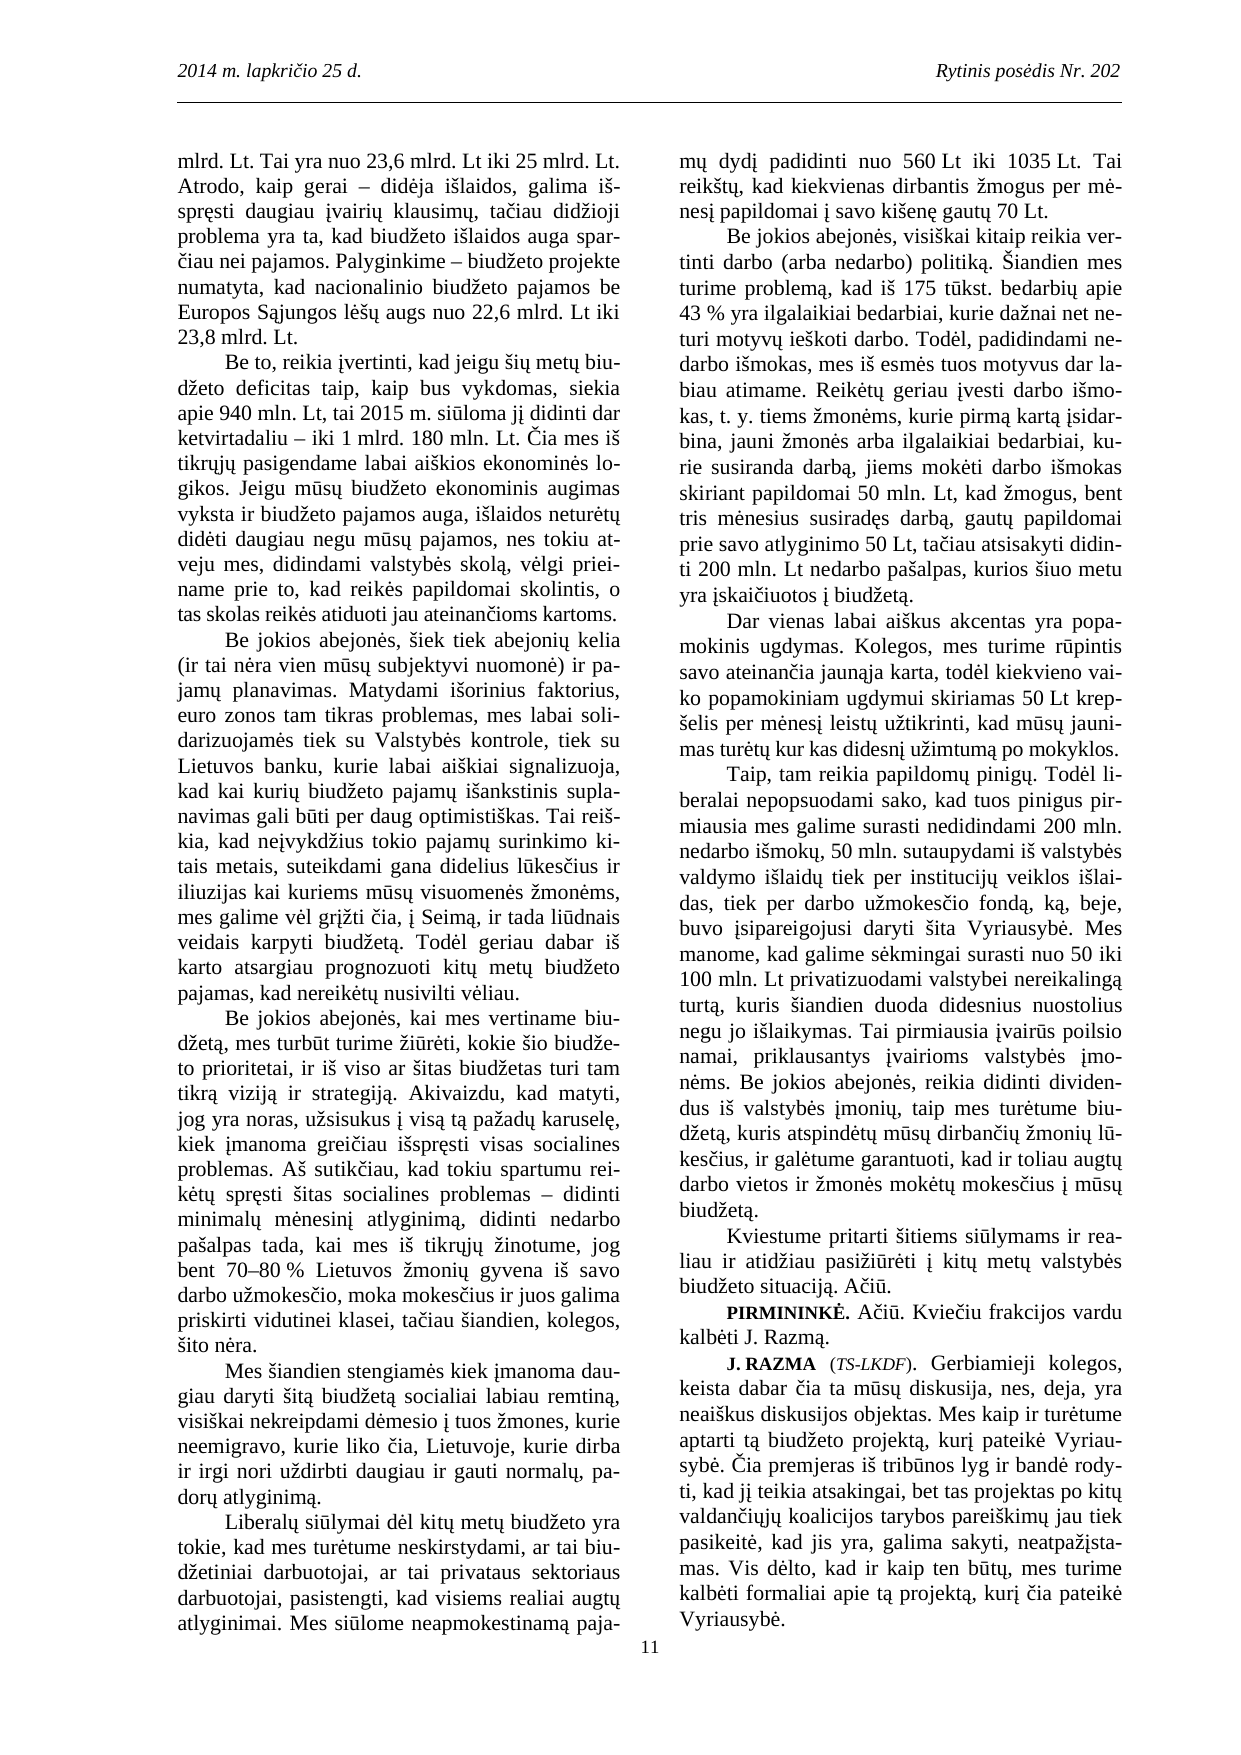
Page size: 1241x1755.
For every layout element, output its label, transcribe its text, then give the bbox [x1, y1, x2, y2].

text Be jo­kios abe­jo­nės, vi­siš­kai ki­taip rei­kia ver­tin­ti dar­bo (ar­ba ne­dar­bo) po­li­ti­ką. Šian­dien mes tu­ri­me pro­ble­mą, kad iš 175 tūkst. be­dar­bių apie 43 % yra il­ga­lai­kiai be­dar­biai, ku­rie daž­nai net ne­tu­ri mo­ty­vų ieš­ko­ti dar­bo. To­dėl, pa­di­din­da­mi ne­dar­bo iš­mo­kas, mes iš es­mės tuos mo­ty­vus dar la­biau at­ima­me. Rei­kė­tų ge­riau įves­ti dar­bo iš­mo­kas, t. y. tiems žmo­nėms, ku­rie pir­mą kar­tą įsi­dar­bi­na, jau­ni žmo­nės ar­ba il­ga­lai­kiai be­dar­biai, ku­rie su­si­ran­da dar­bą, jiems mo­kė­ti dar­bo iš­mo­kas ski­riant pa­pil­do­mai 50 mln. Lt, kad žmo­gus, bent tris mė­ne­sius su­si­ra­dęs dar­bą, gau­tų pa­pil­do­mai prie sa­vo at­ly­gi­ni­mo 50 Lt, ta­čiau at­si­sa­ky­ti di­din­ti 200 mln. Lt ne­dar­bo pa­šal­pas, ku­rios šiuo me­tu yra įskai­čiuo­tos į biu­dže­tą. [679, 223, 1122, 608]
text Dar vie­nas la­bai aiš­kus ak­cen­tas yra po­pa­mo­ki­nis ug­dy­mas. Ko­le­gos, mes tu­ri­me rū­pin­tis sa­vo at­ei­nan­čia jau­ną­ja kar­ta, to­dėl kiek­vie­no vai­ko po­pa­mo­ki­niam ug­dy­mui ski­ria­mas 50 Lt kre­p­še­lis per mė­ne­sį leis­tų už­tik­rin­ti, kad mū­sų jau­ni­mas tu­rė­tų kur kas di­des­nį už­im­tu­mą po mo­kyk­los. [679, 608, 1122, 761]
text Kvies­tu­me pri­tar­ti ši­tiems siū­ly­mams ir re­a­liau ir ati­džiau pa­si­žiū­rė­ti į ki­tų me­tų vals­ty­bės biu­dže­to si­tu­a­ci­ją. Ačiū. [679, 1223, 1122, 1299]
text mų dy­dį pa­di­din­ti nuo 560 Lt iki 1035 Lt. Tai reikš­tų, kad kiek­vie­nas dir­ban­tis žmo­gus per mė­ne­sį pa­pil­do­mai į sa­vo ki­še­nę gau­tų 70 Lt. [679, 148, 1122, 223]
text PIRMININKĖ. Ačiū. Kvie­čiu frak­ci­jos var­du kal­bė­ti J. Raz­mą. [679, 1299, 1122, 1350]
text Be to, rei­kia įver­tin­ti, kad jei­gu šių me­tų biu­dže­to de­fi­ci­tas taip, kaip bus vyk­do­mas, sie­kia apie 940 mln. Lt, tai 2015 m. siū­lo­ma jį di­din­ti dar ket­vir­ta­da­liu – iki 1 mlrd. 180 mln. Lt. Čia mes iš tik­rų­jų pa­si­gen­da­me la­bai aiš­kios eko­no­mi­nės lo­gi­kos. Jei­gu mū­sų biu­dže­to eko­no­mi­nis au­gi­mas vyks­ta ir biu­dže­to pa­ja­mos au­ga, iš­lai­dos ne­tu­rė­tų di­dė­ti dau­giau ne­gu mū­sų pa­ja­mos, nes to­kiu at­ve­ju mes, di­din­da­mi vals­ty­bės sko­lą, vėl­gi pri­ei­na­me prie to, kad rei­kės pa­pil­do­mai sko­lin­tis, o tas sko­las rei­kės ati­duo­ti jau at­ei­nan­čioms kar­toms. [177, 349, 620, 627]
text Be jo­kios abe­jo­nės, kai mes ver­ti­na­me biu­dže­tą, mes tur­būt tu­ri­me žiū­rė­ti, ko­kie šio biu­dže­to pri­ori­te­tai, ir iš vi­so ar ši­tas biu­dže­tas tu­ri tam tik­rą vi­zi­ją ir stra­te­gi­ją. Aki­vaiz­du, kad ma­ty­ti, jog yra no­ras, už­si­su­kus į vi­są tą pa­ža­dų ka­ru­se­lę, kiek įma­no­ma grei­čiau iš­spręs­ti vi­sas so­cia­li­nes pro­ble­mas. Aš su­tik­čiau, kad to­kiu spar­tu­mu rei­kė­tų spręs­ti ši­tas so­cia­li­nes pro­ble­mas – di­din­ti mi­ni­ma­lų mė­ne­si­nį at­ly­gi­ni­mą, di­din­ti ne­dar­bo pa­šal­pas ta­da, kai mes iš tik­rų­jų ži­no­tu­me, jog bent 70–80 % Lie­tu­vos žmo­nių gy­ve­na iš sa­vo dar­bo už­mo­kes­čio, mo­ka mo­kes­čius ir juos ga­li­ma pri­skir­ti vi­du­ti­nei kla­sei, ta­čiau šian­dien, ko­le­gos, ši­to nė­ra. [177, 1005, 620, 1358]
text Mes šian­dien sten­gia­mės kiek įma­no­ma dau­giau da­ry­ti ši­tą biu­dže­tą so­cia­liai la­biau rem­ti­ną, vi­siš­kai ne­kreip­da­mi dė­me­sio į tuos žmo­nes, ku­rie ne­emig­ra­vo, ku­rie li­ko čia, Lie­tu­vo­je, ku­rie dir­ba ir ir­gi no­ri už­dirb­ti dau­giau ir gau­ti nor­ma­lų, pa­do­rų at­ly­gi­ni­mą. [177, 1358, 620, 1509]
text Be jo­kios abe­jo­nės, šiek tiek abe­jo­nių ke­lia (ir tai nė­ra vien mū­sų sub­jek­ty­vi nuo­mo­nė) ir pa­ja­mų pla­na­vi­mas. Ma­ty­da­mi iš­ori­nius fak­to­rius, eu­ro zo­nos tam tik­ras pro­ble­mas, mes la­bai so­li­da­ri­zuo­ja­mės tiek su Vals­ty­bės kon­tro­le, tiek su Lie­tu­vos ban­ku, ku­rie la­bai aiš­kiai sig­na­li­zuo­ja, kad kai ku­rių biu­dže­to pa­ja­mų iš­anks­ti­nis su­pla­na­vi­mas ga­li bū­ti per daug op­ti­mis­tiš­kas. Tai reiš­kia, kad ne­įvyk­džius to­kio pa­ja­mų su­rin­ki­mo ki­tais me­tais, su­teik­da­mi ga­na di­de­lius lū­kes­čius ir iliu­zi­jas kai ku­riems mū­sų vi­suo­me­nės žmo­nėms, mes ga­li­me vėl grįž­ti čia, į Sei­mą, ir ta­da liūd­nais vei­dais kar­py­ti biu­dže­tą. To­dėl ge­riau da­bar iš kar­to at­sar­giau prog­no­zuo­ti ki­tų me­tų biu­dže­to pa­ja­mas, kad ne­rei­kė­tų nu­si­vil­ti vė­liau. [177, 627, 620, 1005]
text Li­be­ra­lų siū­ly­mai dėl ki­tų me­tų biu­dže­to yra to­kie, kad mes tu­rė­tu­me ne­skirs­ty­da­mi, ar tai biu­dže­ti­niai dar­buo­to­jai, ar tai pri­va­taus sek­to­riaus dar­buo­to­jai, pa­si­steng­ti, kad vi­siems re­a­liai aug­tų at­ly­gi­ni­mai. Mes siū­lo­me ne­ap­mo­kes­ti­na­mą pa­ja­ [177, 1509, 620, 1635]
text J. RAZMA (TS-LKDF). Ger­bia­mie­ji ko­le­gos, keis­ta da­bar čia ta mū­sų dis­ku­si­ja, nes, de­ja, yra ne­aiš­kus dis­ku­si­jos ob­jek­tas. Mes kaip ir tu­rė­tu­me ap­tar­ti tą biu­dže­to pro­jek­tą, ku­rį pa­tei­kė Vy­riau­sy­bė. Čia prem­je­ras iš tri­bū­nos lyg ir ban­dė ro­dy­ti, kad jį tei­kia at­sa­kin­gai, bet tas pro­jek­tas po ki­tų val­dan­čių­jų ko­a­li­ci­jos ta­ry­bos pa­reiš­ki­mų jau tiek pa­si­kei­tė, kad jis yra, ga­li­ma sa­ky­ti, ne­at­pa­žįs­ta­mas. Vis dėl­to, kad ir kaip ten bū­tų, mes tu­ri­me kal­bė­ti for­ma­liai apie tą pro­jek­tą, ku­rį čia pa­tei­kė Vy­riau­sy­bė. [679, 1350, 1122, 1632]
text Taip, tam rei­kia pa­pil­do­mų pi­ni­gų. To­dėl li­be­ra­lai ne­pop­suo­da­mi sa­ko, kad tuos pi­ni­gus pir­miau­sia mes ga­li­me su­ras­ti ne­di­din­da­mi 200 mln. ne­dar­bo iš­mo­kų, 50 mln. su­tau­py­da­mi iš vals­ty­bės val­dy­mo iš­lai­dų tiek per ins­ti­tu­ci­jų veik­los iš­lai­das, tiek per dar­bo už­mo­kes­čio fon­dą, ką, be­je, bu­vo įsi­pa­rei­go­ju­si da­ry­ti ši­ta Vy­riau­sy­bė. mes ma­no­me, kad ga­li­me sėk­min­gai su­ras­ti nuo 50 iki 100 mln. Lt pri­va­ti­zuo­da­mi vals­ty­bei ne­rei­ka­lin­gą tur­tą, ku­ris šian­dien duo­da di­des­nius nuos­to­lius ne­gu jo iš­lai­ky­mas. Tai pir­miau­sia įvai­rūs po­il­sio na­mai, pri­klau­san­tys įvai­rioms vals­ty­bės įmo­nėms. Be jo­kios abe­jo­nės, rei­kia di­din­ti di­vi­den­dus iš vals­ty­bės įmo­nių, taip mes tu­rė­tu­me biu­dže­tą, ku­ris at­spin­dė­tų mū­sų dir­ban­čių žmo­nių lū­kes­čius, ir ga­lė­tu­me ga­ran­tuo­ti, kad ir to­liau aug­tų dar­bo vie­tos ir žmo­nės mo­kė­tų mo­kes­čius į mū­sų biu­dže­tą. [679, 761, 1122, 1223]
text mlrd. Lt. Tai yra nuo 23,6 mlrd. Lt iki 25 mlrd. Lt. At­ro­do, kaip ge­rai – di­dė­ja iš­lai­dos, ga­li­ma iš­spręs­ti dau­giau įvai­rių klau­si­mų, ta­čiau di­džio­ji pro­ble­ma yra ta, kad biu­dže­to iš­lai­dos au­ga spar­čiau nei pa­ja­mos. Pa­ly­gin­ki­me – biu­dže­to pro­jek­te nu­ma­ty­ta, kad na­cio­na­li­nio biu­dže­to pa­ja­mos be Eu­ro­pos Są­jun­gos lė­šų augs nuo 22,6 mlrd. Lt iki 23,8 mlrd. Lt. [177, 148, 620, 349]
